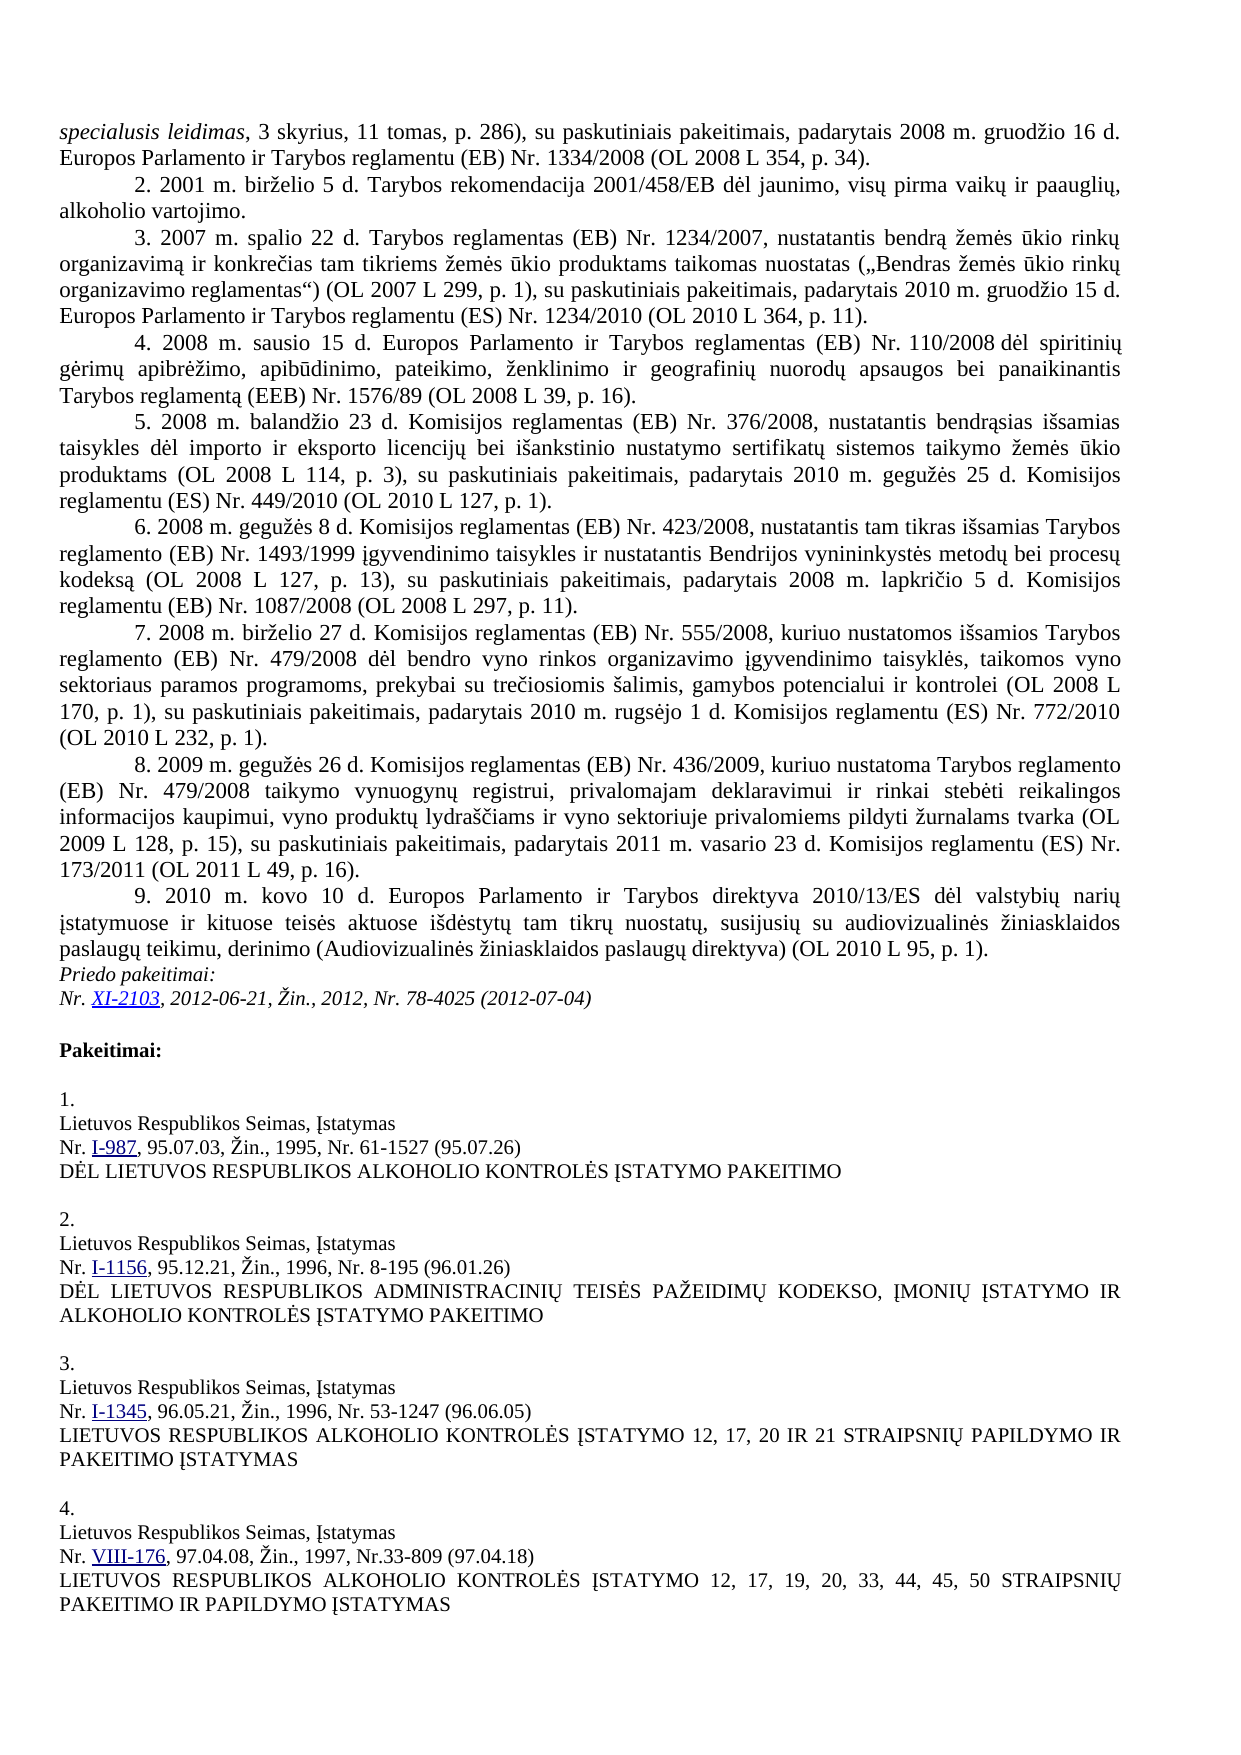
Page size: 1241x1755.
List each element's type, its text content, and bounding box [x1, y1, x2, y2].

text specialusis leidimas, 3 skyrius, 11 tomas, p. 286), su paskutiniais pakeitimais, padarytais 2008 m. gruodžio 16 d. Europos Parlamento ir Tarybos reglamentu (EB) Nr. 1334/2008 (OL 2008 L 354, p. 34). [59, 118, 1122, 171]
text 4. [59, 1496, 1122, 1519]
text LIETUVOS RESPUBLIKOS ALKOHOLIO KONTROLĖS ĮSTATYMO 12, 17, 20 IR 21 STRAIPSNIŲ PAPILDYMO IR PAKEITIMO ĮSTATYMAS [59, 1423, 1122, 1471]
text Pakeitimai: [59, 1038, 1122, 1062]
text 8. 2009 m. gegužės 26 d. Komisijos reglamentas (EB) Nr. 436/2009, kuriuo nustatoma Tarybos reglamento (EB) Nr. 479/2008 taikymo vynuogynų registrui, privalomajam deklaravimui ir rinkai stebėti reikalingos informacijos kaupimui, vyno produktų lydraščiams ir vyno sektoriuje privalomiems pildyti žurnalams tvarka (OL 2009 L 128, p. 15), su paskutiniais pakeitimais, padarytais 2011 m. vasario 23 d. Komisijos reglamentu (ES) Nr. 173/2011 (OL 2011 L 49, p. 16). [59, 751, 1122, 882]
text Lietuvos Respublikos Seimas, Įstatymas [59, 1519, 1122, 1544]
text Lietuvos Respublikos Seimas, Įstatymas [59, 1111, 1122, 1134]
text 7. 2008 m. birželio 27 d. Komisijos reglamentas (EB) Nr. 555/2008, kuriuo nustatomos išsamios Tarybos reglamento (EB) Nr. 479/2008 dėl bendro vyno rinkos organizavimo įgyvendinimo taisyklės, taikomos vyno sektoriaus paramos programoms, prekybai su trečiosiomis šalimis, gamybos potencialui ir kontrolei (OL 2008 L 170, p. 1), su paskutiniais pakeitimais, padarytais 2010 m. rugsėjo 1 d. Komisijos reglamentu (ES) Nr. 772/2010 (OL 2010 L 232, p. 1). [59, 619, 1122, 751]
text LIETUVOS RESPUBLIKOS ALKOHOLIO KONTROLĖS ĮSTATYMO 12, 17, 19, 20, 33, 44, 45, 50 STRAIPSNIŲ PAKEITIMO IR PAPILDYMO ĮSTATYMAS [59, 1568, 1122, 1616]
text DĖL LIETUVOS RESPUBLIKOS ADMINISTRACINIŲ TEISĖS PAŽEIDIMŲ KODEKSO, ĮMONIŲ ĮSTATYMO IR ALKOHOLIO KONTROLĖS ĮSTATYMO PAKEITIMO [59, 1279, 1122, 1327]
text 6. 2008 m. gegužės 8 d. Komisijos reglamentas (EB) Nr. 423/2008, nustatantis tam tikras išsamias Tarybos reglamento (EB) Nr. 1493/1999 įgyvendinimo taisykles ir nustatantis Bendrijos vynininkystės metodų bei procesų kodeksą (OL 2008 L 127, p. 13), su paskutiniais pakeitimais, padarytais 2008 m. lapkričio 5 d. Komisijos reglamentu (EB) Nr. 1087/2008 (OL 2008 L 297, p. 11). [59, 513, 1122, 619]
text Nr. I-987, 95.07.03, Žin., 1995, Nr. 61-1527 (95.07.26) [59, 1134, 1122, 1159]
text 4. 2008 m. sausio 15 d. Europos Parlamento ir Tarybos reglamentas (EB) Nr. 110/2008 dėl spiritinių gėrimų apibrėžimo, apibūdinimo, pateikimo, ženklinimo ir geografinių nuorodų apsaugos bei panaikinantis Tarybos reglamentą (EEB) Nr. 1576/89 (OL 2008 L 39, p. 16). [59, 329, 1122, 408]
text Lietuvos Respublikos Seimas, Įstatymas [59, 1231, 1122, 1255]
text DĖL LIETUVOS RESPUBLIKOS ALKOHOLIO KONTROLĖS ĮSTATYMO PAKEITIMO [59, 1159, 1122, 1183]
text Nr. I-1345, 96.05.21, Žin., 1996, Nr. 53-1247 (96.06.05) [59, 1399, 1122, 1423]
text Nr. VIII-176, 97.04.08, Žin., 1997, Nr.33-809 (97.04.18) [59, 1544, 1122, 1568]
text Priedo pakeitimai: [59, 961, 1122, 986]
text 9. 2010 m. kovo 10 d. Europos Parlamento ir Tarybos direktyva 2010/13/ES dėl valstybių narių įstatymuose ir kituose teisės aktuose išdėstytų tam tikrų nuostatų, susijusių su audiovizualinės žiniasklaidos paslaugų teikimu, derinimo (Audiovizualinės žiniasklaidos paslaugų direktyva) (OL 2010 L 95, p. 1). [59, 882, 1122, 961]
text Nr. XI-2103, 2012-06-21, Žin., 2012, Nr. 78-4025 (2012-07-04) [59, 986, 1122, 1009]
text 2. 2001 m. birželio 5 d. Tarybos rekomendacija 2001/458/EB dėl jaunimo, visų pirma vaikų ir paauglių, alkoholio vartojimo. [59, 171, 1122, 223]
text 3. [59, 1351, 1122, 1375]
text 3. 2007 m. spalio 22 d. Tarybos reglamentas (EB) Nr. 1234/2007, nustatantis bendrą žemės ūkio rinkų organizavimą ir konkrečias tam tikriems žemės ūkio produktams taikomas nuostatas („Bendras žemės ūkio rinkų organizavimo reglamentas“) (OL 2007 L 299, p. 1), su paskutiniais pakeitimais, padarytais 2010 m. gruodžio 15 d. Europos Parlamento ir Tarybos reglamentu (ES) Nr. 1234/2010 (OL 2010 L 364, p. 11). [59, 223, 1122, 329]
text Lietuvos Respublikos Seimas, Įstatymas [59, 1375, 1122, 1399]
text 5. 2008 m. balandžio 23 d. Komisijos reglamentas (EB) Nr. 376/2008, nustatantis bendrąsias išsamias taisykles dėl importo ir eksporto licencijų bei išankstinio nustatymo sertifikatų sistemos taikymo žemės ūkio produktams (OL 2008 L 114, p. 3), su paskutiniais pakeitimais, padarytais 2010 m. gegužės 25 d. Komisijos reglamentu (ES) Nr. 449/2010 (OL 2010 L 127, p. 1). [59, 408, 1122, 513]
text 1. [59, 1086, 1122, 1111]
text 2. [59, 1207, 1122, 1231]
text Nr. I-1156, 95.12.21, Žin., 1996, Nr. 8-195 (96.01.26) [59, 1255, 1122, 1279]
